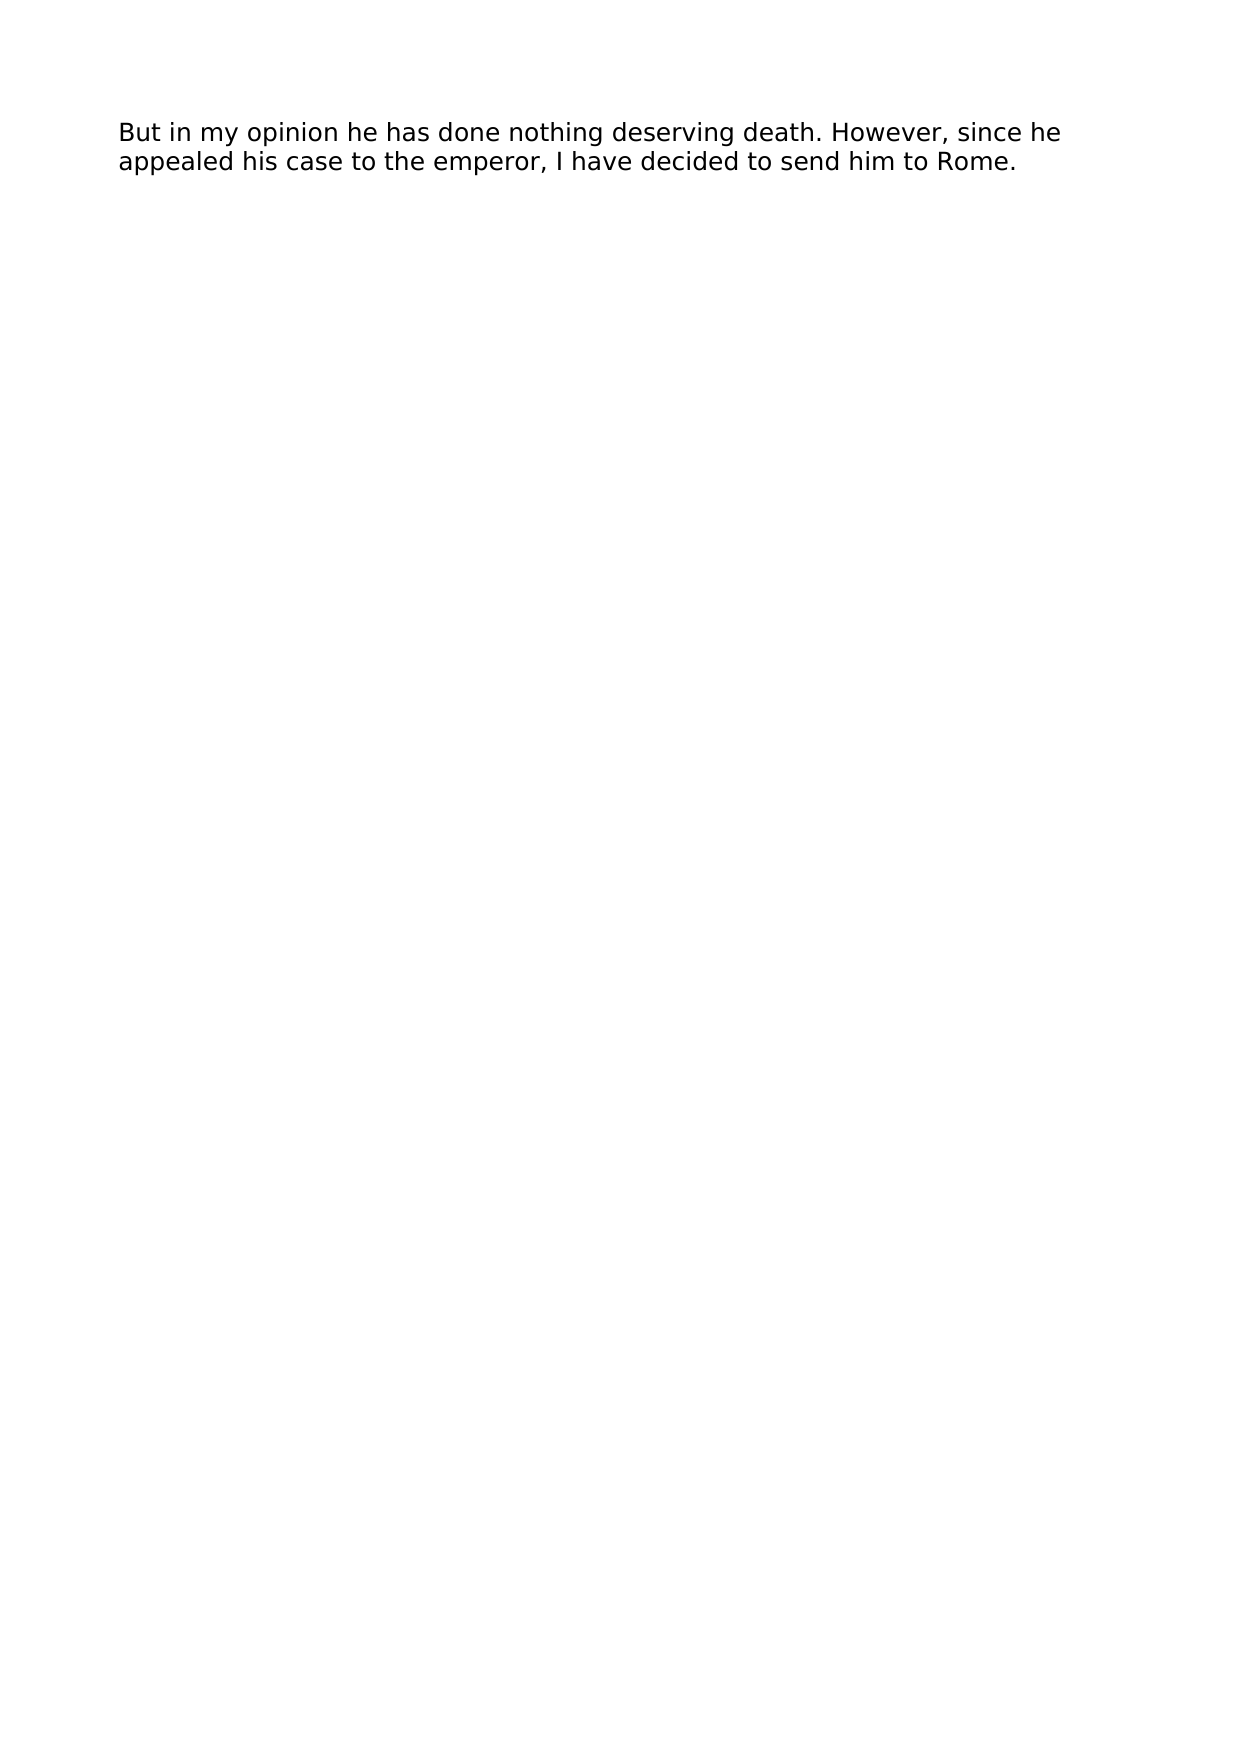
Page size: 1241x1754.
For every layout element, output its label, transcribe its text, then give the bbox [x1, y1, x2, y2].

text But in my opinion he has done nothing deserving death. However, since he appealed his case to the emperor, I have decided to send him to Rome. [118, 118, 1122, 176]
